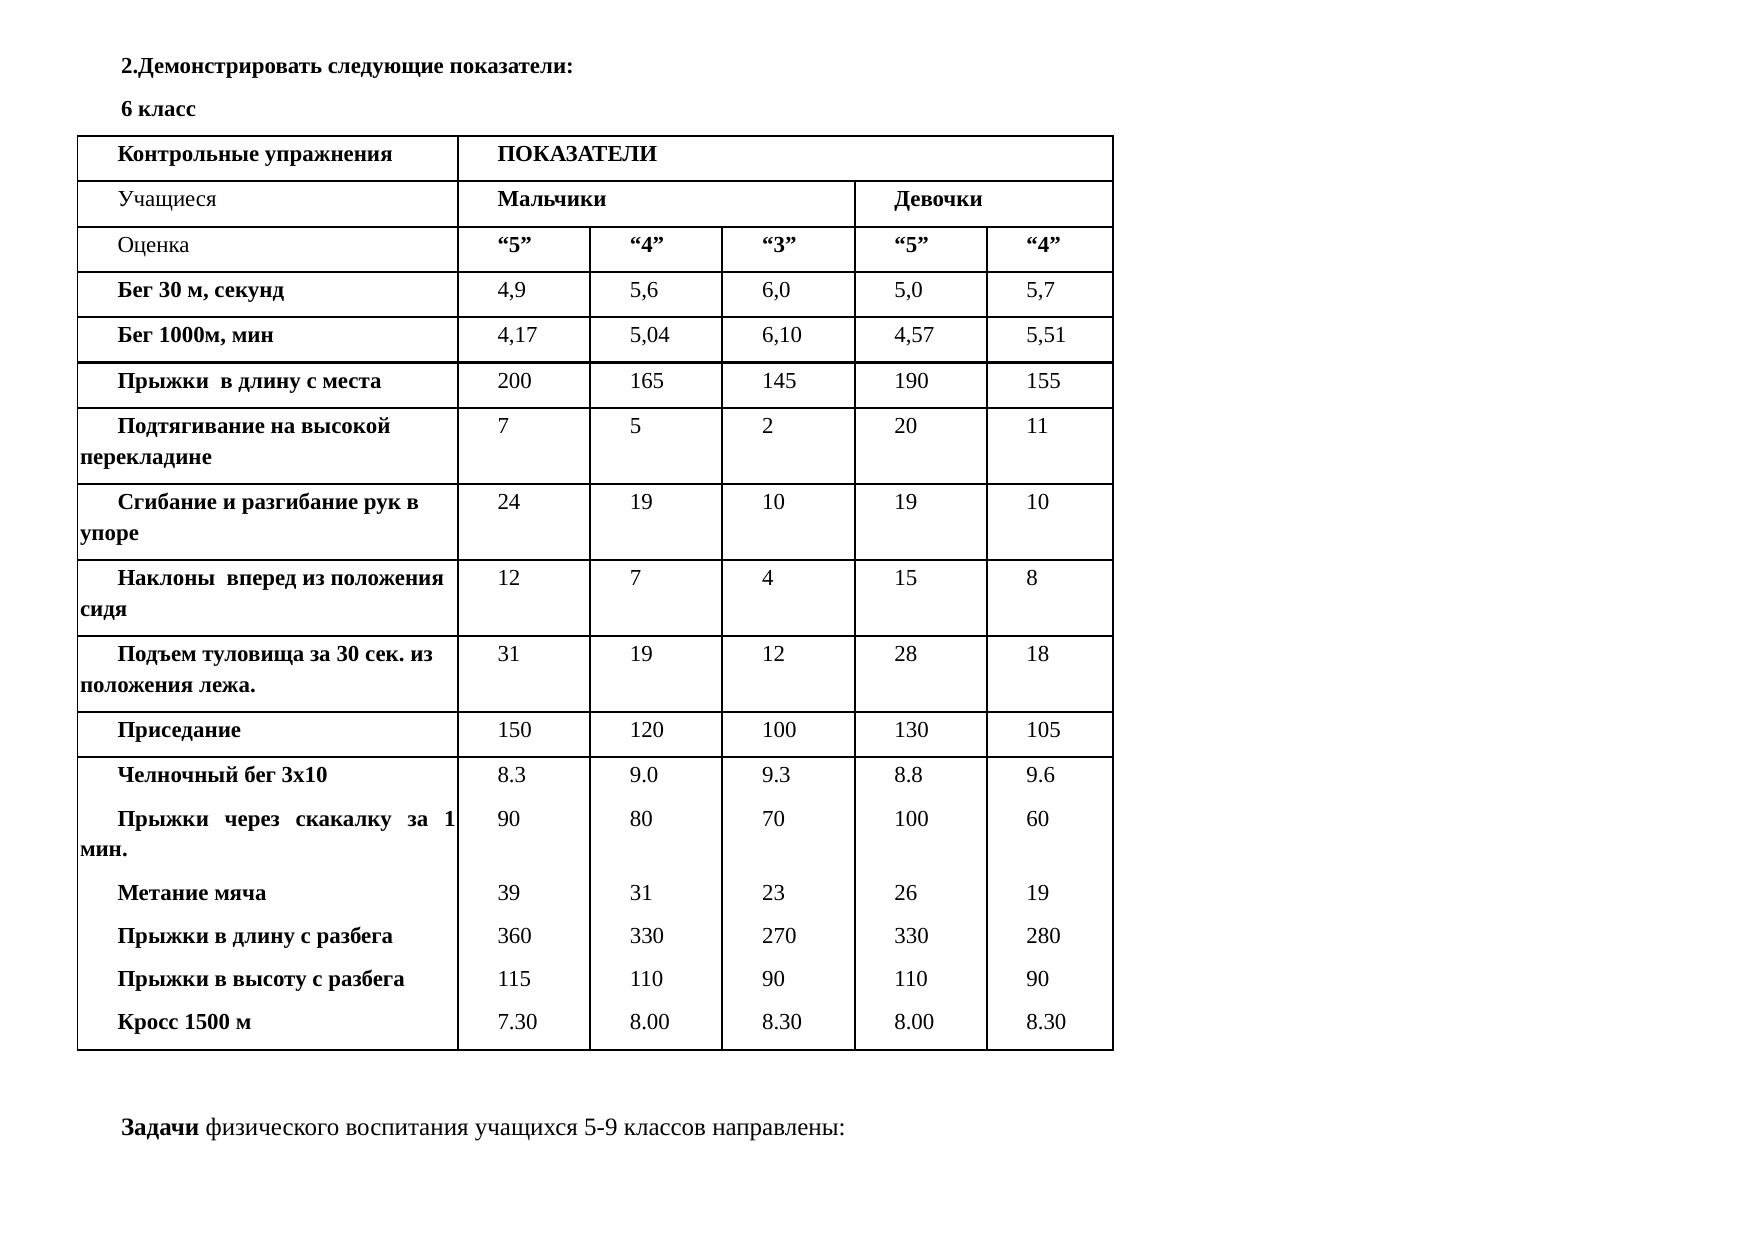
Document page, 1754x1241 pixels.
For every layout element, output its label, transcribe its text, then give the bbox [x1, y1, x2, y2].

table_cell 5,7 [988, 273, 1112, 316]
table_cell 11 [988, 409, 1112, 483]
table_cell 19 [591, 485, 721, 559]
table_cell 18 [988, 637, 1112, 711]
table_cell “5” [856, 228, 986, 271]
table_cell 4,9 [459, 273, 589, 316]
table_cell 4,57 [856, 318, 986, 361]
table_cell 7 [459, 409, 589, 483]
table_cell 39 [459, 876, 589, 919]
table_cell 150 [459, 713, 589, 756]
table_cell 200 [459, 364, 589, 407]
table_cell Прыжки в длину с разбега [78, 919, 457, 962]
table_cell 9.6 [988, 758, 1112, 802]
table_cell 12 [459, 561, 589, 635]
table_cell 26 [856, 876, 986, 919]
table_cell 330 [591, 919, 721, 962]
table_cell 6,0 [723, 273, 854, 316]
table_cell Бег 30 м, секунд [78, 273, 457, 316]
text 2.Демонстрировать следующие показатели: [83, 48, 1722, 79]
table_cell Прыжки через скакалку за 1 мин. [78, 802, 457, 876]
table_cell 70 [723, 802, 854, 876]
table_header Контрольные упражнения [78, 137, 457, 180]
table_cell Прыжки в высоту с разбега [78, 962, 457, 1005]
table_cell 31 [591, 876, 721, 919]
table_cell 330 [856, 919, 986, 962]
table_cell 155 [988, 364, 1112, 407]
table_cell 4,17 [459, 318, 589, 361]
table_cell 20 [856, 409, 986, 483]
table_cell Челночный бег 3х10 [78, 758, 457, 802]
table_cell Прыжки в длину с места [78, 364, 457, 407]
table_cell Наклоны вперед из положения сидя [78, 561, 457, 635]
table_cell 270 [723, 919, 854, 962]
table_cell Бег 1000м, мин [78, 318, 457, 361]
table_cell 19 [856, 485, 986, 559]
table_cell Учащиеся [78, 182, 457, 226]
table_cell Сгибание и разгибание рук в упоре [78, 485, 457, 559]
table_cell 19 [591, 637, 721, 711]
text Задачи физического воспитания учащихся 5-9 классов направлены: [83, 1111, 1724, 1142]
table_cell 80 [591, 802, 721, 876]
table_cell 24 [459, 485, 589, 559]
table_cell Метание мяча [78, 876, 457, 919]
table_cell 9.0 [591, 758, 721, 802]
table_cell Девочки [856, 182, 1112, 226]
table_cell 115 [459, 962, 589, 1005]
table_cell 110 [856, 962, 986, 1005]
table_cell 31 [459, 637, 589, 711]
table_cell 5,04 [591, 318, 721, 361]
table_cell 12 [723, 637, 854, 711]
table_cell Подъем туловища за 30 сек. из положения лежа. [78, 637, 457, 711]
table_cell Подтягивание на высокой перекладине [78, 409, 457, 483]
table_cell “4” [988, 228, 1112, 271]
table_cell 7.30 [459, 1005, 589, 1048]
table_cell 10 [723, 485, 854, 559]
table_cell 5 [591, 409, 721, 483]
table_cell 6,10 [723, 318, 854, 361]
table_cell 100 [856, 802, 986, 876]
table_cell 110 [591, 962, 721, 1005]
text 6 класс [83, 92, 1722, 122]
table_cell 19 [988, 876, 1112, 919]
table_cell 10 [988, 485, 1112, 559]
table_cell 8.30 [988, 1005, 1112, 1048]
table_cell 8.30 [723, 1005, 854, 1048]
table_cell 4 [723, 561, 854, 635]
table_cell “4” [591, 228, 721, 271]
table_cell 190 [856, 364, 986, 407]
table_cell 130 [856, 713, 986, 756]
table_cell 120 [591, 713, 721, 756]
table_cell 360 [459, 919, 589, 962]
table_cell 8.00 [591, 1005, 721, 1048]
table_cell 90 [988, 962, 1112, 1005]
table_cell 2 [723, 409, 854, 483]
table_cell 8 [988, 561, 1112, 635]
table_cell 90 [459, 802, 589, 876]
table_header ПОКАЗАТЕЛИ [459, 137, 1112, 180]
table_cell Мальчики [459, 182, 854, 226]
table_cell Оценка [78, 228, 457, 271]
table_cell “3” [723, 228, 854, 271]
table_cell 5,51 [988, 318, 1112, 361]
table_cell 5,0 [856, 273, 986, 316]
table_cell 8.00 [856, 1005, 986, 1048]
table_cell 5,6 [591, 273, 721, 316]
table_cell 165 [591, 364, 721, 407]
table_cell 145 [723, 364, 854, 407]
table_cell 8.3 [459, 758, 589, 802]
table_cell 28 [856, 637, 986, 711]
table_cell 60 [988, 802, 1112, 876]
table_cell Кросс 1500 м [78, 1005, 457, 1048]
table_cell 8.8 [856, 758, 986, 802]
table_cell 280 [988, 919, 1112, 962]
table_cell 9.3 [723, 758, 854, 802]
table_cell 90 [723, 962, 854, 1005]
table_cell 100 [723, 713, 854, 756]
table_cell 15 [856, 561, 986, 635]
table_cell 105 [988, 713, 1112, 756]
table_cell “5” [459, 228, 589, 271]
table_cell 7 [591, 561, 721, 635]
table_cell Приседание [78, 713, 457, 756]
table_cell 23 [723, 876, 854, 919]
